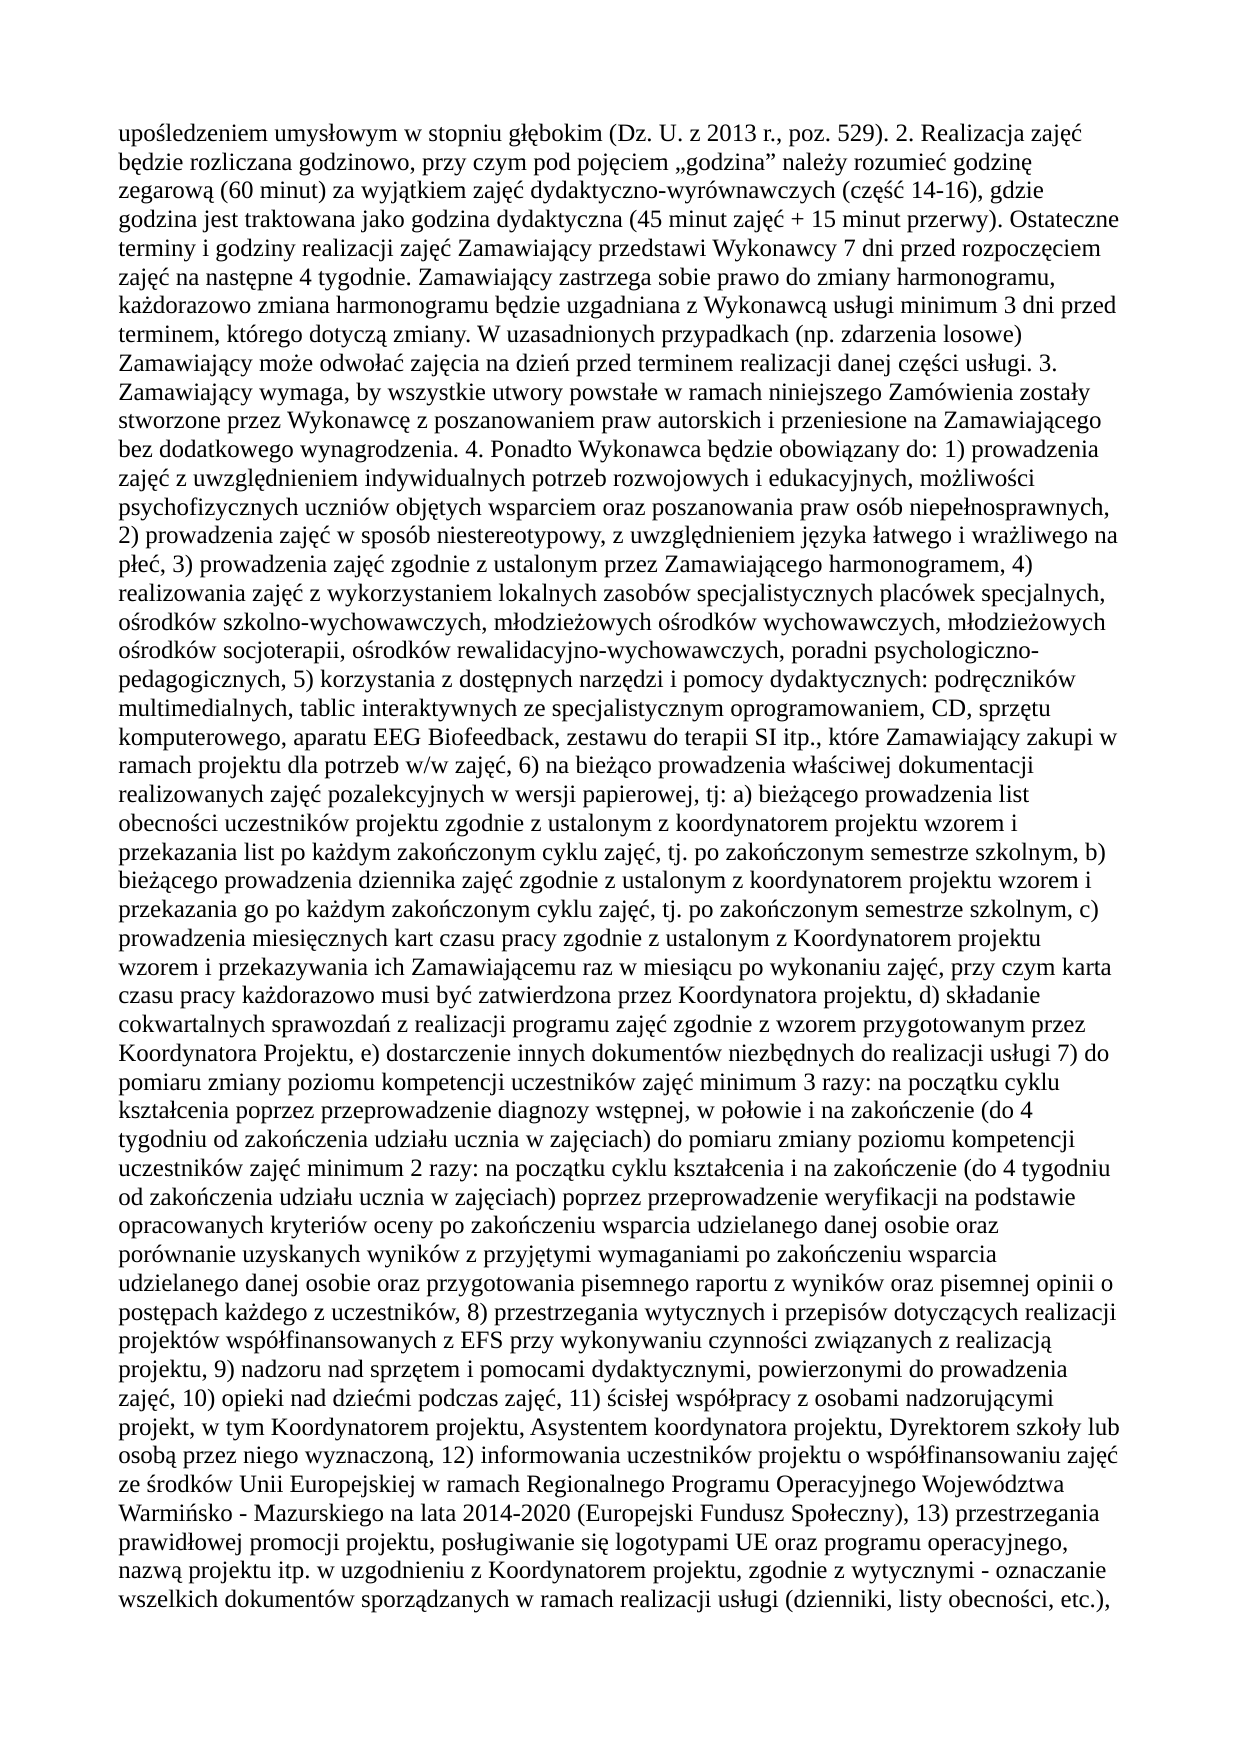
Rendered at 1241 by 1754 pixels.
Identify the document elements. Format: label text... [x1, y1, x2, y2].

text upośledzeniem umysłowym w stopniu głębokim (Dz. U. z 2013 r., poz. 529). 2. Realizacja zajęć będzie rozliczana godzinowo, przy czym pod pojęciem „godzina” należy rozumieć godzinę zegarową (60 minut) za wyjątkiem zajęć dydaktyczno-wyrównawczych (część 14-16), gdzie godzina jest traktowana jako godzina dydaktyczna (45 minut zajęć + 15 minut przerwy). Ostateczne terminy i godziny realizacji zajęć Zamawiający przedstawi Wykonawcy 7 dni przed rozpoczęciem zajęć na następne 4 tygodnie. Zamawiający zastrzega sobie prawo do zmiany harmonogramu, każdorazowo zmiana harmonogramu będzie uzgadniana z Wykonawcą usługi minimum 3 dni przed terminem, którego dotyczą zmiany. W uzasadnionych przypadkach (np. zdarzenia losowe) Zamawiający może odwołać zajęcia na dzień przed terminem realizacji danej części usługi. 3. Zamawiający wymaga, by wszystkie utwory powstałe w ramach niniejszego Zamówienia zostały stworzone przez Wykonawcę z poszanowaniem praw autorskich i przeniesione na Zamawiającego bez dodatkowego wynagrodzenia. 4. Ponadto Wykonawca będzie obowiązany do: 1) prowadzenia zajęć z uwzględnieniem indywidualnych potrzeb rozwojowych i edukacyjnych, możliwości psychofizycznych uczniów objętych wsparciem oraz poszanowania praw osób niepełnosprawnych, 2) prowadzenia zajęć w sposób niestereotypowy, z uwzględnieniem języka łatwego i wrażliwego na płeć, 3) prowadzenia zajęć zgodnie z ustalonym przez Zamawiającego harmonogramem, 4) realizowania zajęć z wykorzystaniem lokalnych zasobów specjalistycznych placówek specjalnych, ośrodków szkolno-wychowawczych, młodzieżowych ośrodków wychowawczych, młodzieżowych ośrodków socjoterapii, ośrodków rewalidacyjno-wychowawczych, poradni psychologiczno-pedagogicznych, 5) korzystania z dostępnych narzędzi i pomocy dydaktycznych: podręczników multimedialnych, tablic interaktywnych ze specjalistycznym oprogramowaniem, CD, sprzętu komputerowego, aparatu EEG Biofeedback, zestawu do terapii SI itp., które Zamawiający zakupi w ramach projektu dla potrzeb w/w zajęć, 6) na bieżąco prowadzenia właściwej dokumentacji realizowanych zajęć pozalekcyjnych w wersji papierowej, tj: a) bieżącego prowadzenia list obecności uczestników projektu zgodnie z ustalonym z koordynatorem projektu wzorem i przekazania list po każdym zakończonym cyklu zajęć, tj. po zakończonym semestrze szkolnym, b) bieżącego prowadzenia dziennika zajęć zgodnie z ustalonym z koordynatorem projektu wzorem i przekazania go po każdym zakończonym cyklu zajęć, tj. po zakończonym semestrze szkolnym, c) prowadzenia miesięcznych kart czasu pracy zgodnie z ustalonym z Koordynatorem projektu wzorem i przekazywania ich Zamawiającemu raz w miesiącu po wykonaniu zajęć, przy czym karta czasu pracy każdorazowo musi być zatwierdzona przez Koordynatora projektu, d) składanie cokwartalnych sprawozdań z realizacji programu zajęć zgodnie z wzorem przygotowanym przez Koordynatora Projektu, e) dostarczenie innych dokumentów niezbędnych do realizacji usługi 7) do pomiaru zmiany poziomu kompetencji uczestników zajęć minimum 3 razy: na początku cyklu kształcenia poprzez przeprowadzenie diagnozy wstępnej, w połowie i na zakończenie (do 4 tygodniu od zakończenia udziału ucznia w zajęciach) do pomiaru zmiany poziomu kompetencji uczestników zajęć minimum 2 razy: na początku cyklu kształcenia i na zakończenie (do 4 tygodniu od zakończenia udziału ucznia w zajęciach) poprzez przeprowadzenie weryfikacji na podstawie opracowanych kryteriów oceny po zakończeniu wsparcia udzielanego danej osobie oraz porównanie uzyskanych wyników z przyjętymi wymaganiami po zakończeniu wsparcia udzielanego danej osobie oraz przygotowania pisemnego raportu z wyników oraz pisemnej opinii o postępach każdego z uczestników, 8) przestrzegania wytycznych i przepisów dotyczących realizacji projektów współfinansowanych z EFS przy wykonywaniu czynności związanych z realizacją projektu, 9) nadzoru nad sprzętem i pomocami dydaktycznymi, powierzonymi do prowadzenia zajęć, 10) opieki nad dziećmi podczas zajęć, 11) ścisłej współpracy z osobami nadzorującymi projekt, w tym Koordynatorem projektu, Asystentem koordynatora projektu, Dyrektorem szkoły lub osobą przez niego wyznaczoną, 12) informowania uczestników projektu o współfinansowaniu zajęć ze środków Unii Europejskiej w ramach Regionalnego Programu Operacyjnego Województwa Warmińsko - Mazurskiego na lata 2014-2020 (Europejski Fundusz Społeczny), 13) przestrzegania prawidłowej promocji projektu, posługiwanie się logotypami UE oraz programu operacyjnego, nazwą projektu itp. w uzgodnieniu z Koordynatorem projektu, zgodnie z wytycznymi - oznaczanie wszelkich dokumentów sporządzanych w ramach realizacji usługi (dzienniki, listy obecności, etc.), [118, 118, 1122, 1613]
